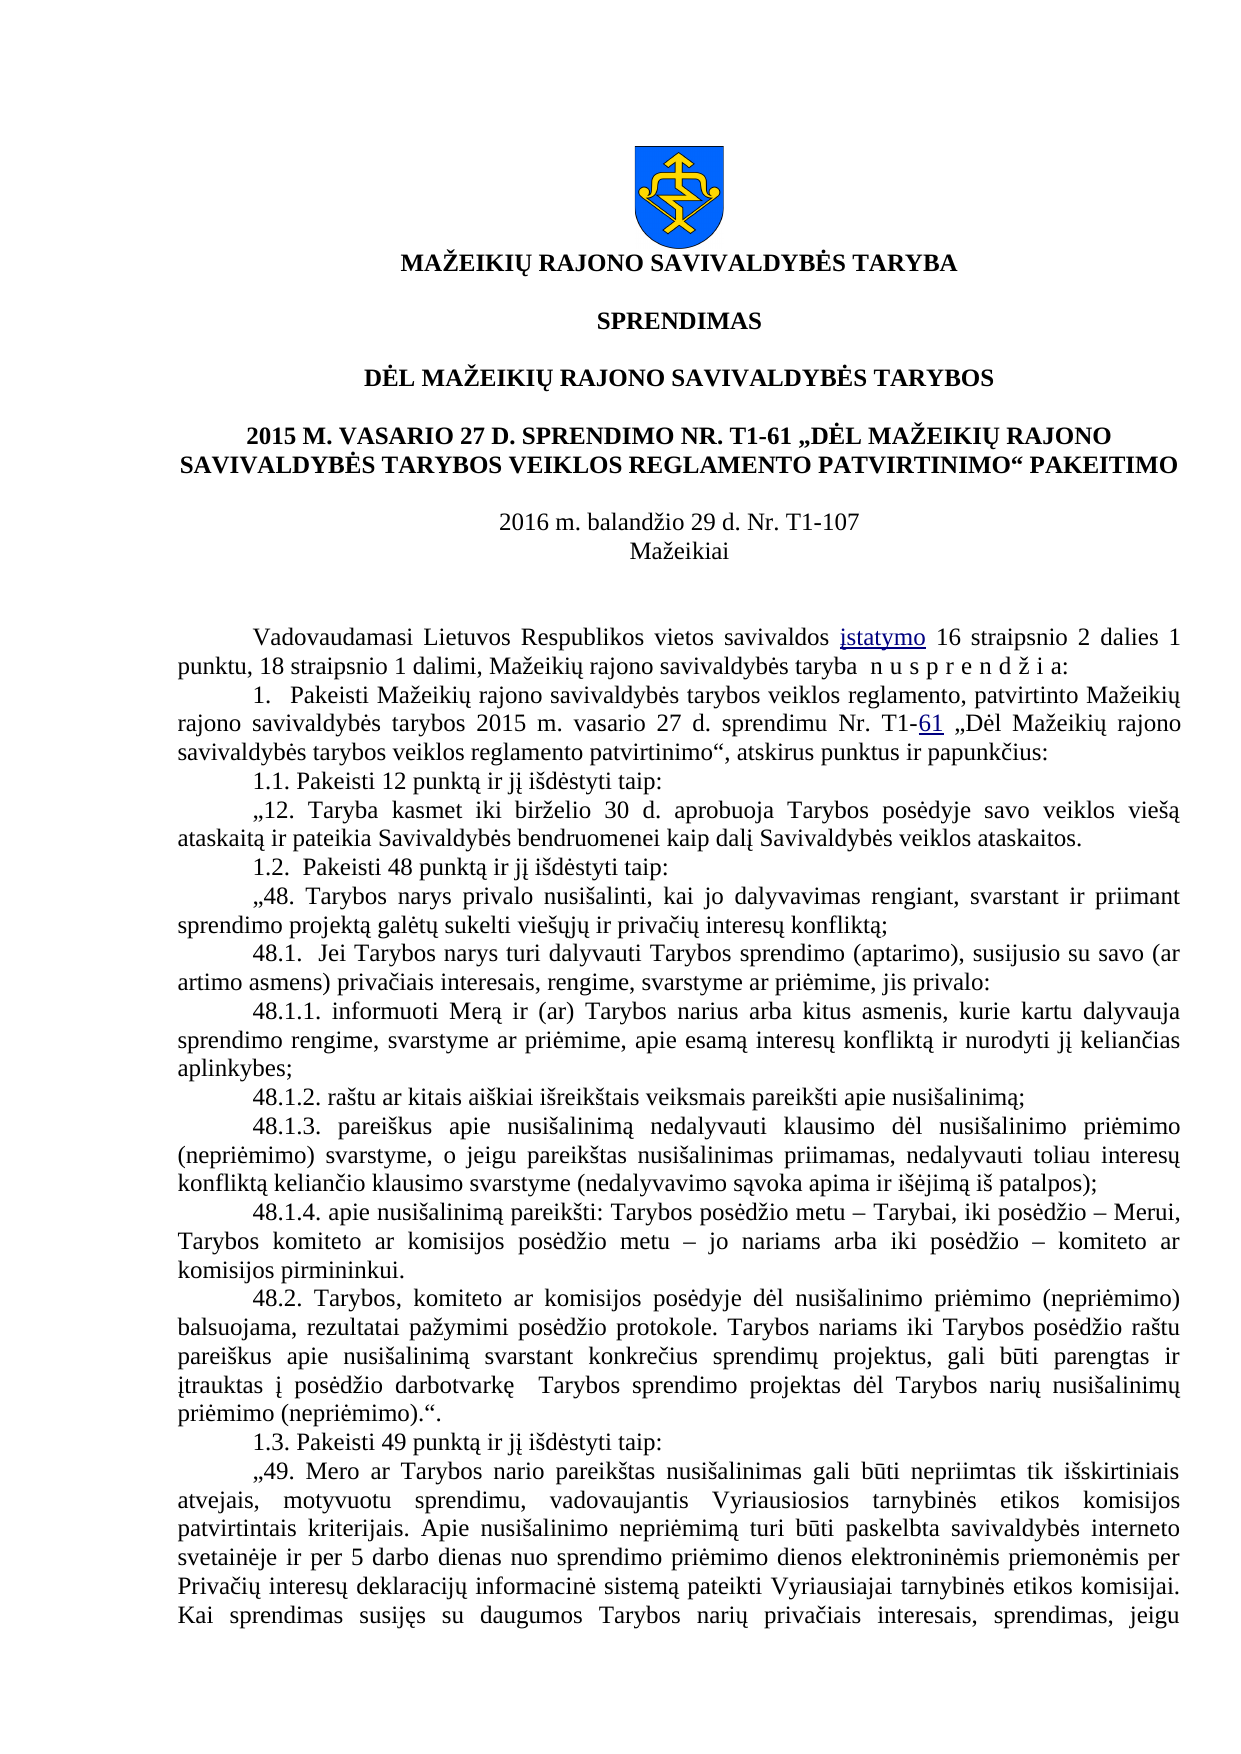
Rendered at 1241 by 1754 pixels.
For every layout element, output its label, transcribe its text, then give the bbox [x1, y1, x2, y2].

text 48.1.1. informuoti Merą ir (ar) Tarybos narius arba kitus asmenis, kurie kartu dalyvauja sprendimo rengime, svarstyme ar priėmime, apie esamą interesų konfliktą ir nurodyti jį keliančias aplinkybes; [177, 996, 1181, 1082]
text DĖL MAŽEIKIŲ RAJONO SAVIVALDYBĖS TARYBOS [177, 363, 1181, 392]
text Vadovaudamasi Lietuvos Respublikos vietos savivaldos įstatymo 16 straipsnio 2 dalies 1 punktu, 18 straipsnio 1 dalimi, Mažeikių rajono savivaldybės taryba nusprendžia: [177, 622, 1181, 680]
text 48.1.2. raštu ar kitais aiškiai išreikštais veiksmais pareikšti apie nusišalinimą; [177, 1082, 1181, 1111]
text Mažeikių rajono SAVIVALDYBĖS taryba [177, 248, 1181, 277]
text „48. Tarybos narys privalo nusišalinti, kai jo dalyvavimas rengiant, svarstant ir priimant sprendimo projektą galėtų sukelti viešųjų ir privačių interesų konfliktą; [177, 881, 1181, 938]
text 48.1.4. apie nusišalinimą pareikšti: Tarybos posėdžio metu – -Tarybai, iki posėdžio – Merui, Tarybos komiteto ar komisijos posėdžio metu – jo nariams arba iki posėdžio – komiteto ar komisijos pirmininkui. [177, 1197, 1181, 1283]
text „12. Taryba kasmet iki birželio 30 d. aprobuoja Tarybos posėdyje savo veiklos viešą ataskaitą ir pateikia Savivaldybės bendruomenei kaip dalį Savivaldybės veiklos ataskaitos. [177, 795, 1181, 852]
text 48.2. Tarybos, komiteto ar komisijos posėdyje dėl nusišalinimo priėmimo (nepriėmimo) balsuojama, rezultatai pažymimi posėdžio protokole. Tarybos nariams iki Tarybos posėdžio raštu pareiškus apie nusišalinimą svarstant konkrečius sprendimų projektus, gali būti parengtas ir įtrauktas į posėdžio darbotvarkę Tarybos sprendimo projektas dėl Tarybos narių nusišalinimų priėmimo (nepriėmimo).“. [177, 1283, 1181, 1427]
text 1. Pakeisti Mažeikių rajono savivaldybės tarybos veiklos reglamento, patvirtinto Mažeikių rajono savivaldybės tarybos 2015 m. vasario 27 d. sprendimu Nr. T1-61 „Dėl Mažeikių rajono savivaldybės tarybos veiklos reglamento patvirtinimo“, atskirus punktus ir papunkčius: [177, 680, 1181, 766]
text 48.1. Jei Tarybos narys turi dalyvauti Tarybos sprendimo (aptarimo), susijusio su savo (ar artimo asmens) privačiais interesais, rengime, svarstyme ar priėmime, jis privalo: [177, 938, 1181, 996]
text SPRENDIMAS [177, 306, 1181, 335]
text 2016 m. balandžio 29 d. Nr. T1-107 [177, 507, 1181, 536]
text 2015 M. VASARIO 27 D. SPRENDIMO NR. T1-61 „DĖL MAŽEIKIŲ RAJONO SAVIVALDYBĖS TARYBOS VEIKLOS REGLAMENTO PATVIRTINIMO“ PAKEITIMO [177, 421, 1181, 478]
text 48.1.3. pareiškus apie nusišalinimą nedalyvauti klausimo dėl nusišalinimo priėmimo (nepriėmimo) svarstyme, o jeigu pareikštas nusišalinimas priimamas, nedalyvauti toliau interesų konfliktą keliančio klausimo svarstyme (nedalyvavimo sąvoka apima ir išėjimą iš patalpos); [177, 1111, 1181, 1197]
text 1.3. Pakeisti 49 punktą ir jį išdėstyti taip: [177, 1427, 1181, 1456]
text 1.2. Pakeisti 48 punktą ir jį išdėstyti taip: [177, 852, 1181, 881]
text Mažeikiai [177, 536, 1181, 565]
text „49. Mero ar Tarybos nario pareikštas nusišalinimas gali būti nepriimtas tik išskirtiniais atvejais, motyvuotu sprendimu, vadovaujantis Vyriausiosios tarnybinės etikos komisijos patvirtintais kriterijais. Apie nusišalinimo nepriėmimą turi būti paskelbta savivaldybės interneto svetainėje ir per 5 darbo dienas nuo sprendimo priėmimo dienos elektroninėmis priemonėmis per Privačių interesų deklaracijų informacinė sistemą pateikti Vyriausiajai tarnybinės etikos komisijai. Kai sprendimas susijęs su daugumos Tarybos narių privačiais interesais, sprendimas, jeigu [177, 1456, 1181, 1628]
text 1.1. Pakeisti 12 punktą ir jį išdėstyti taip: [177, 766, 1181, 795]
